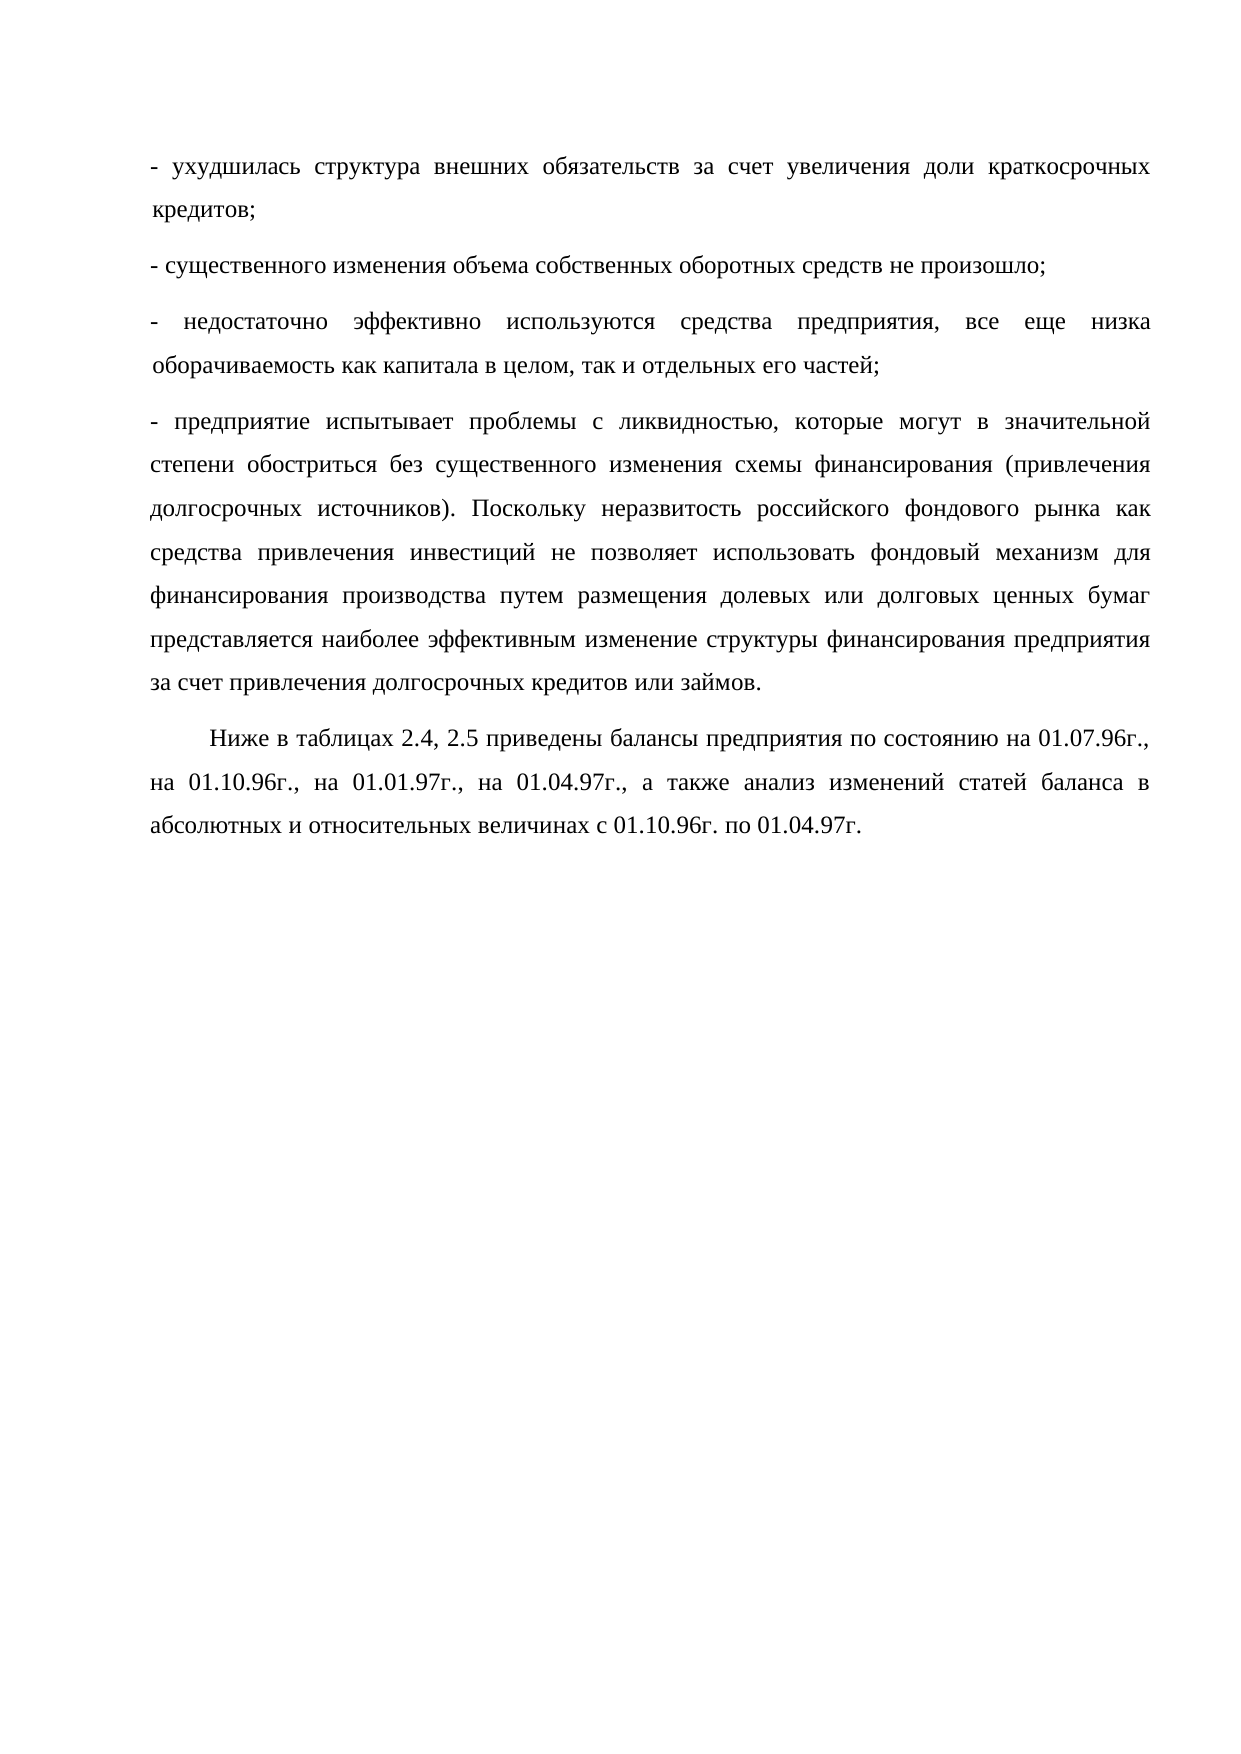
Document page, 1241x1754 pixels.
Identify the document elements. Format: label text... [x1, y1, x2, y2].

text - существенного изменения объема собственных оборотных средств не произошло; [150, 250, 1152, 279]
text - недостаточно эффективно используются средства предприятия, все еще низка оборачиваемость как капитала в целом, так и отдельных его частей; [150, 306, 1152, 379]
text - ухудшилась структура внешних обязательств за счет увеличения доли краткосрочных кредитов; [150, 151, 1152, 223]
text Ниже в таблицах 2.4, 2.5 приведены балансы предприятия по состоянию на 01.07.96г., на 01.10.96г., на 01.01.97г., на 01.04.97г., а также анализ изменений статей баланса в абсолютных и относительных величинах с 01.10.96г. по 01.04.97г. [150, 723, 1152, 839]
text - предприятие испытывает проблемы с ликвидностью, которые могут в значительной степени обостриться без существенного изменения схемы финансирования (привлечения долгосрочных источников). Поскольку неразвитость российского фондового рынка как средства привлечения инвестиций не позволяет использовать фондовый механизм для финансирования производства путем размещения долевых или долговых ценных бумаг представляется наиболее эффективным изменение структуры финансирования предприятия за счет привлечения долгосрочных кредитов или займов. [150, 406, 1152, 696]
